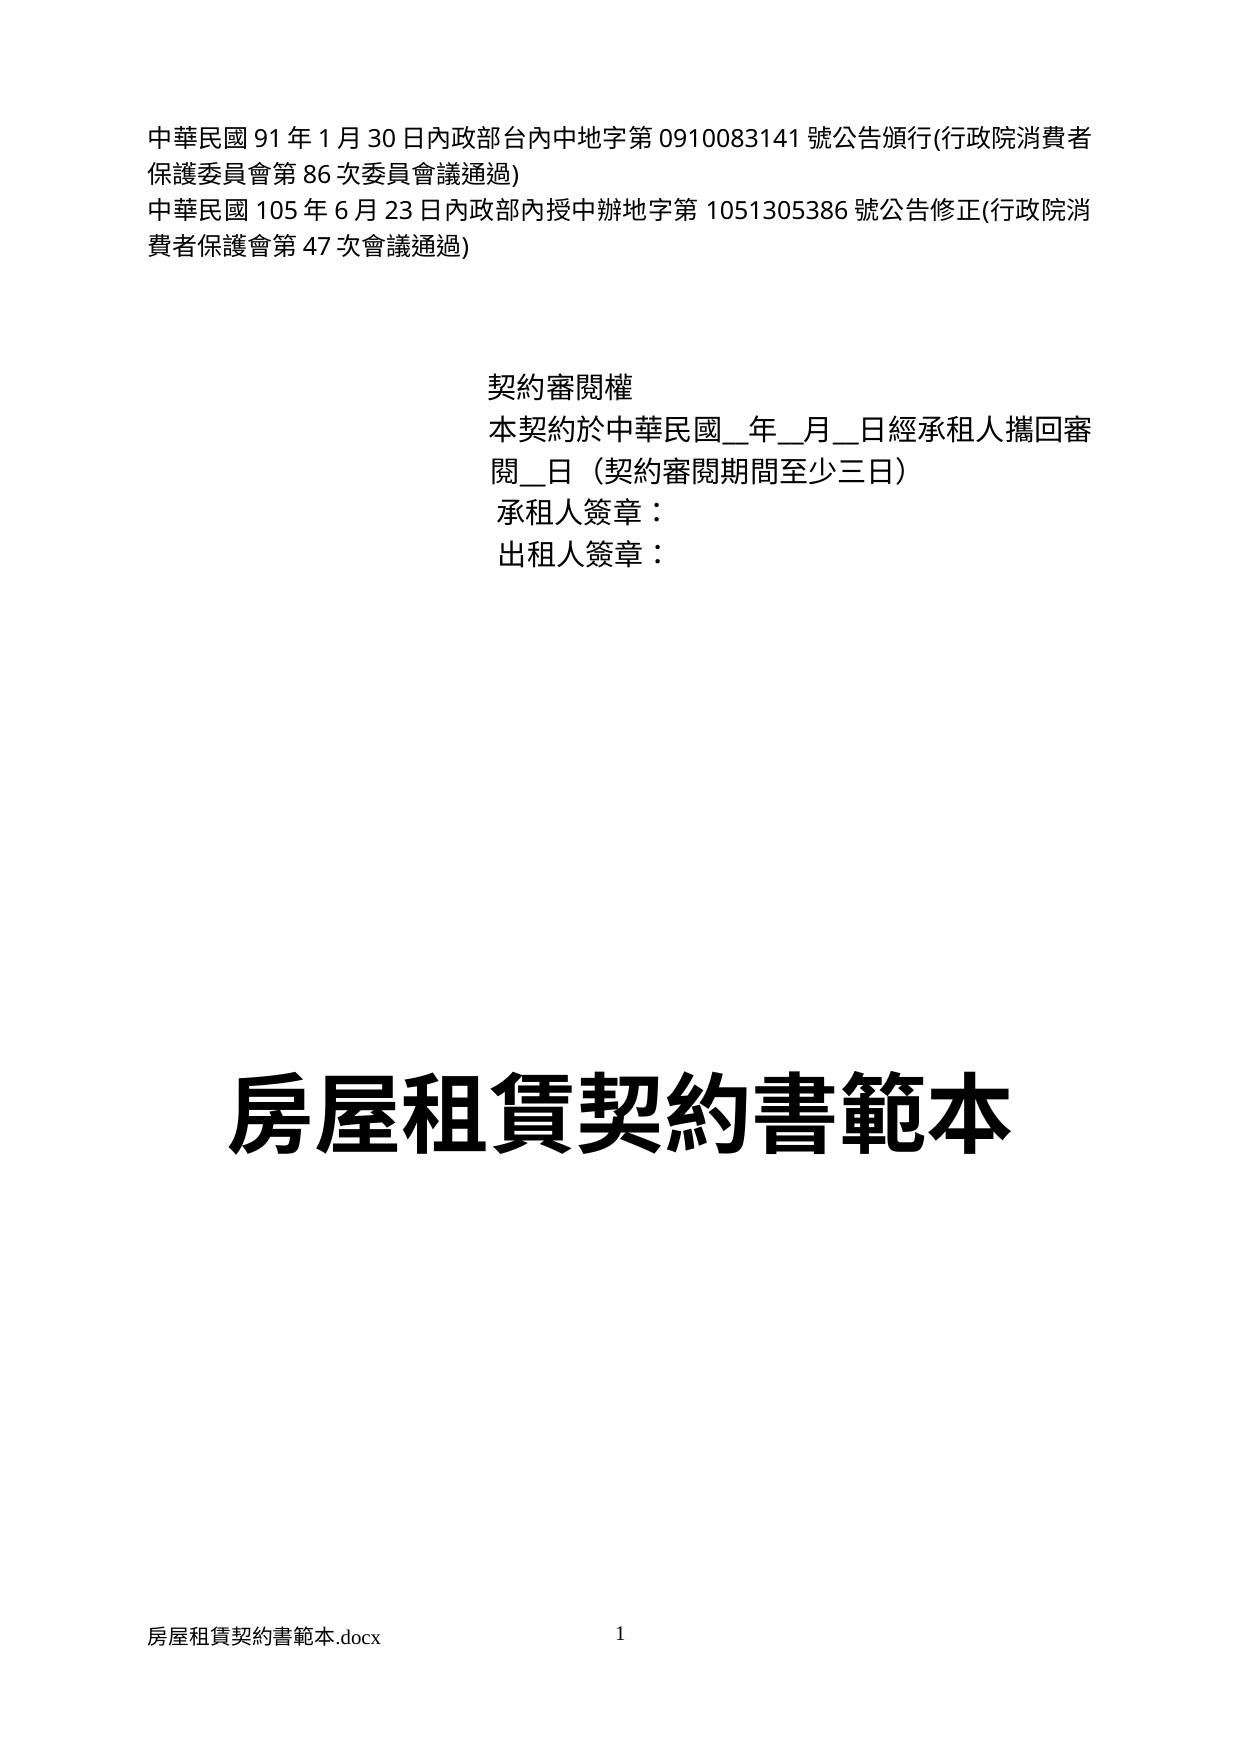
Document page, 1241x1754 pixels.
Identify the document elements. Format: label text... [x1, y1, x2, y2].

subtitle 房屋租賃契約書範本 [148, 1045, 1092, 1172]
subtitle 中華民國105年6月23日內政部內授中辦地字第1051305386號公告修正(行政院消費者保護會第47次會議通過) [148, 191, 1092, 263]
subtitle 中華民國91年1月30日內政部台內中地字第0910083141號公告頒行(行政院消費者保護委員會第86次委員會議通過) [148, 118, 1092, 191]
subtitle 承租人簽章： [148, 490, 1092, 532]
subtitle 本契約於中華民國__年__月__日經承租人攜回審閱__日（契約審閱期間至少三日） [489, 407, 1092, 490]
subtitle 出租人簽章： [148, 532, 1092, 574]
subtitle 契約審閱權 [148, 365, 1092, 407]
